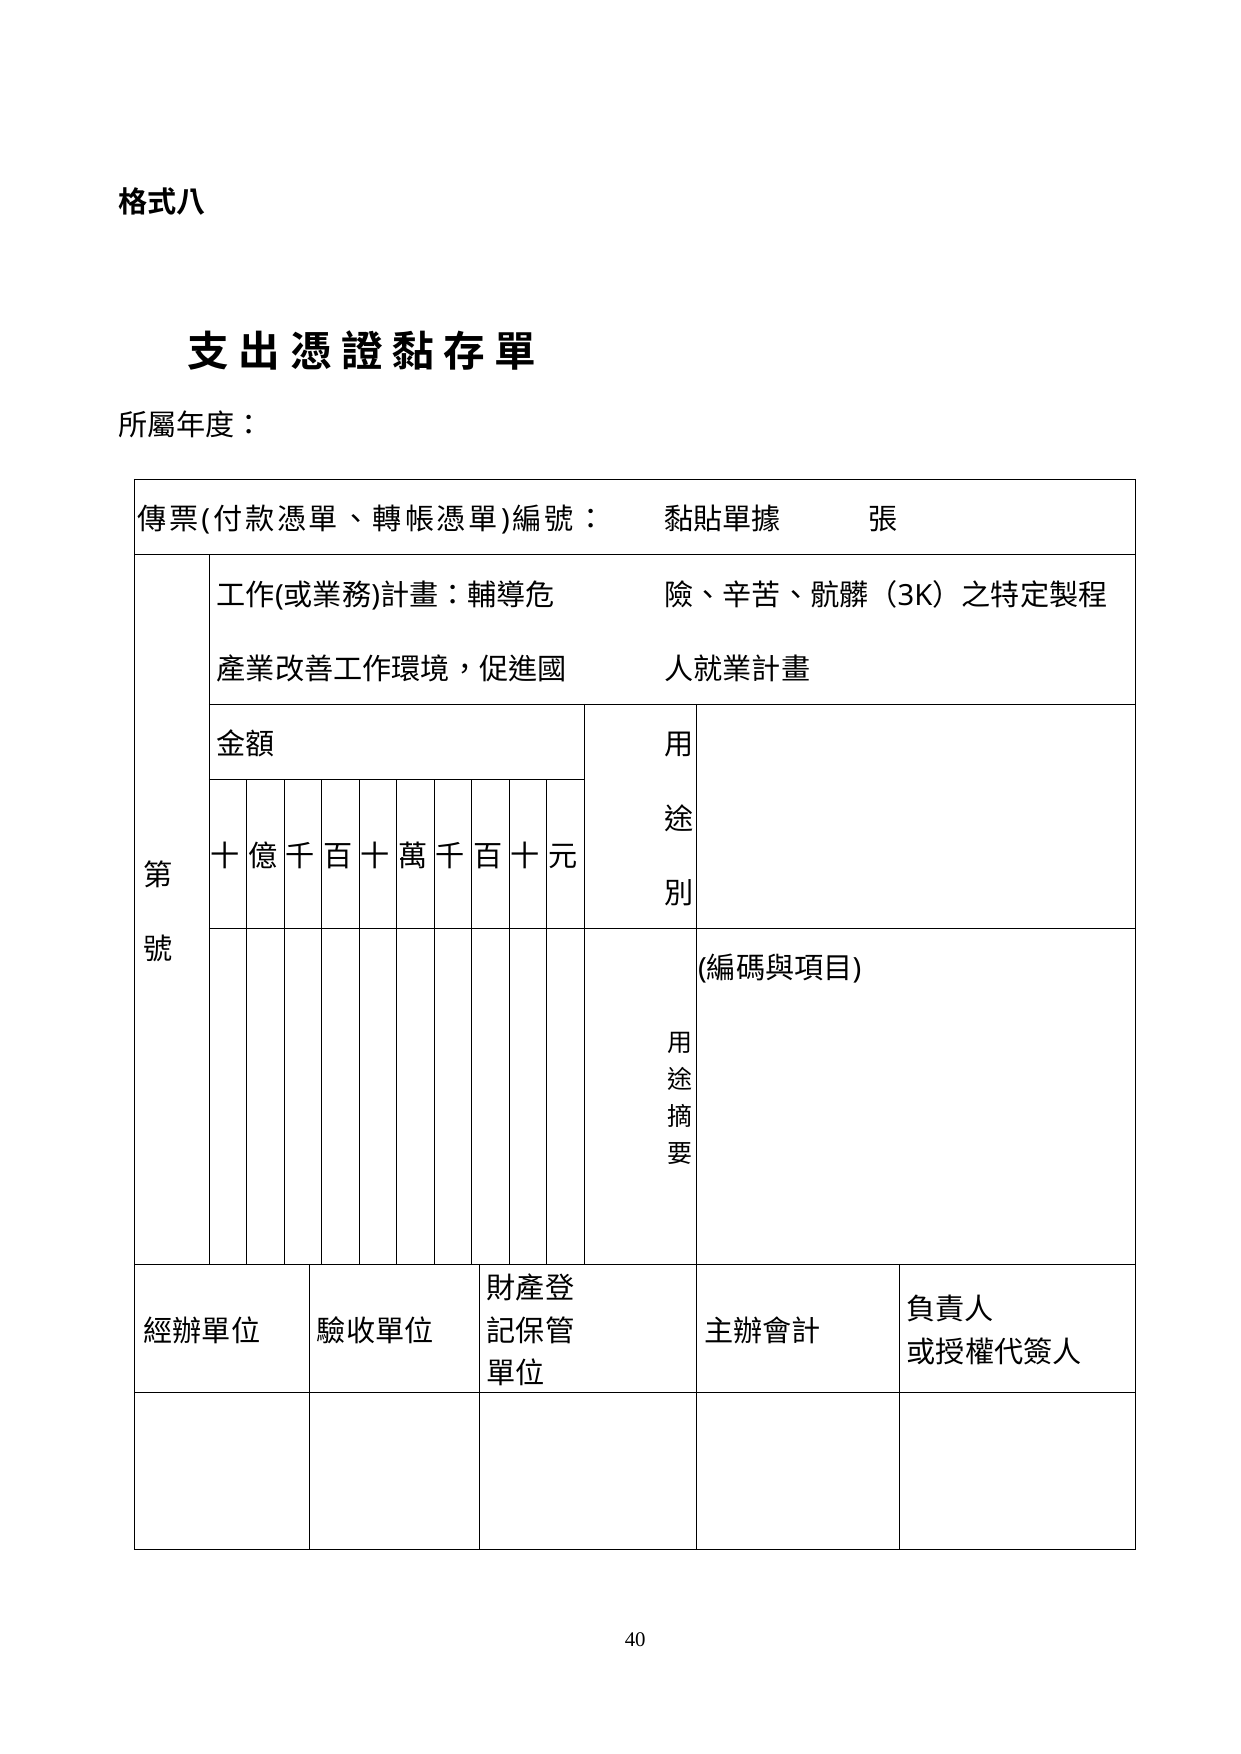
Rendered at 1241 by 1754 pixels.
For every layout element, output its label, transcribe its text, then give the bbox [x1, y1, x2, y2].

table_cell 負責人 或授權代簽人 [900, 1265, 1135, 1392]
table_cell 千 [285, 780, 321, 928]
subtitle 格式八 [118, 162, 1152, 237]
table_cell 金額 [210, 705, 584, 779]
table_cell [397, 929, 434, 1264]
table_header 傳票(付款憑單、轉帳憑單)編號： 黏貼單據 張 [135, 480, 1135, 554]
table_cell 十 [510, 780, 546, 928]
table_cell [510, 929, 546, 1264]
table_cell 千 [435, 780, 471, 928]
table_cell [322, 929, 359, 1264]
table_cell [472, 929, 509, 1264]
table_cell [310, 1393, 479, 1548]
table_cell [697, 1393, 899, 1548]
table_cell [247, 929, 284, 1264]
table_cell 十 [360, 780, 396, 928]
table_cell [135, 1393, 309, 1548]
table_cell 用途摘要 [585, 929, 696, 1264]
table_cell [435, 929, 471, 1264]
table_cell 主辦會計 [697, 1265, 899, 1392]
table_cell 驗收單位 [310, 1265, 479, 1392]
table_cell 百 [472, 780, 509, 928]
table_cell 用途別 [585, 705, 696, 928]
table_cell 工作(或業務)計畫：輔導危險、辛苦、骯髒（3K）之特定製程產業改善工作環境，促進國人就業計畫 [210, 555, 1135, 704]
table_cell 十 [210, 780, 246, 928]
text 支 出 憑 證 黏 存 單 [118, 311, 1152, 386]
table_cell 億 [247, 780, 284, 928]
table_cell 元 [547, 780, 584, 928]
table_cell 經辦單位 [135, 1265, 309, 1392]
table_cell 第號 [135, 555, 209, 1264]
text 所屬年度： [51, 386, 1152, 460]
table_cell [285, 929, 321, 1264]
table_cell 百 [322, 780, 359, 928]
table_cell [900, 1393, 1135, 1548]
table_cell [480, 1393, 696, 1548]
table_cell (編碼與項目) [697, 929, 1135, 1264]
table_cell [360, 929, 396, 1264]
table_cell [697, 705, 1135, 928]
table_cell 財產登記保管單位 [480, 1265, 696, 1392]
table_cell 萬 [397, 780, 434, 928]
table_cell [210, 929, 246, 1264]
table_cell [547, 929, 584, 1264]
